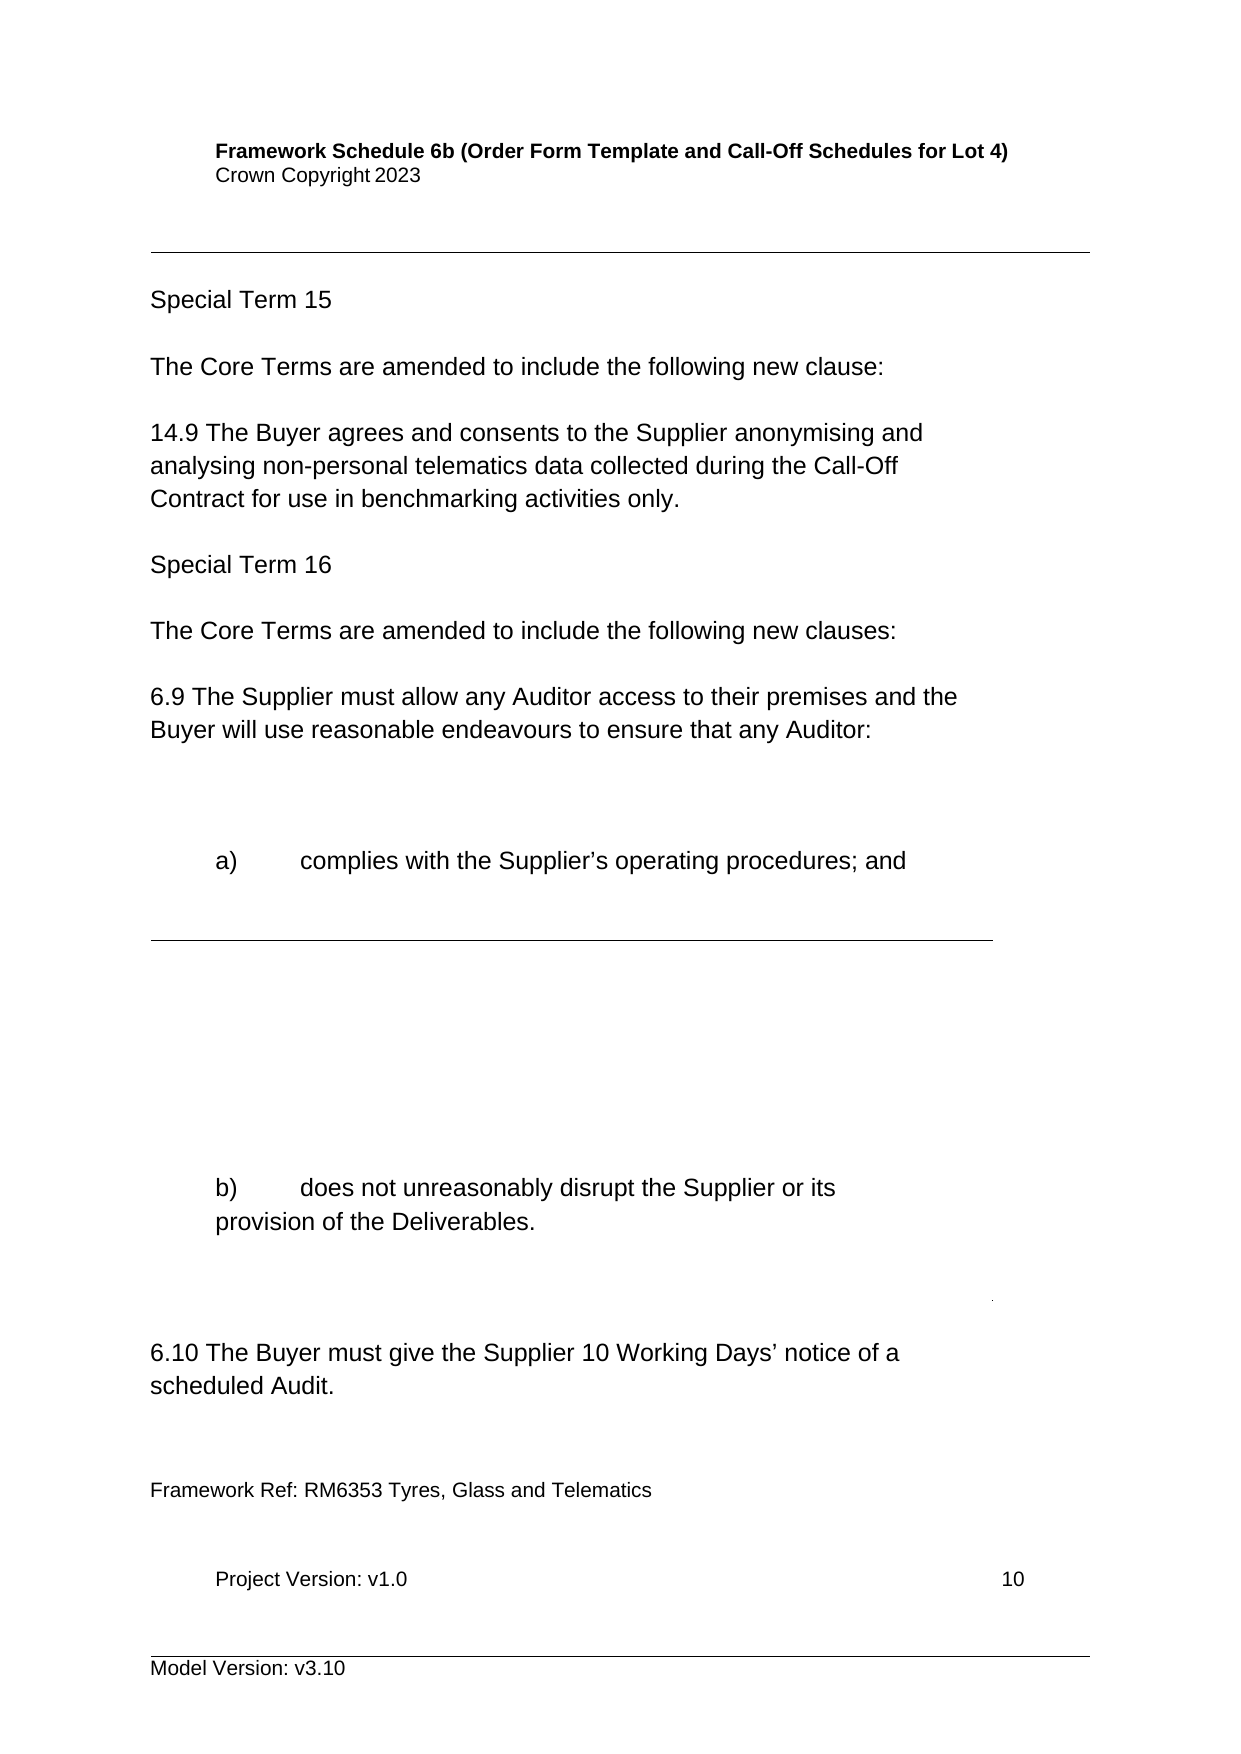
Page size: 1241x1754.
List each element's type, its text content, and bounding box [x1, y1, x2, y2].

text The Core Terms are amended to include the following new clauses: [150, 616, 993, 644]
text Special Term 15 [150, 286, 993, 314]
list complies with the Supplier’s operating procedures; and [151, 782, 992, 939]
text 6.10 The Buyer must give the Supplier 10 Working Days’ notice of a scheduled Audit. [150, 1338, 993, 1400]
text Special Term 16 [150, 550, 993, 578]
text 6.9 The Supplier must allow any Auditor access to their premises and the Buyer will use reasonable endeavours to ensure that any Auditor: [150, 682, 993, 743]
list does not unreasonably disrupt the Supplier or its provision of the Deliverables. [151, 1109, 992, 1300]
text 14.9 The Buyer agrees and consents to the Supplier anonymising and analysing non-personal telematics data collected during the Call-Off Contract for use in benchmarking activities only. [150, 418, 993, 512]
text The Core Terms are amended to include the following new clause: [150, 352, 993, 380]
